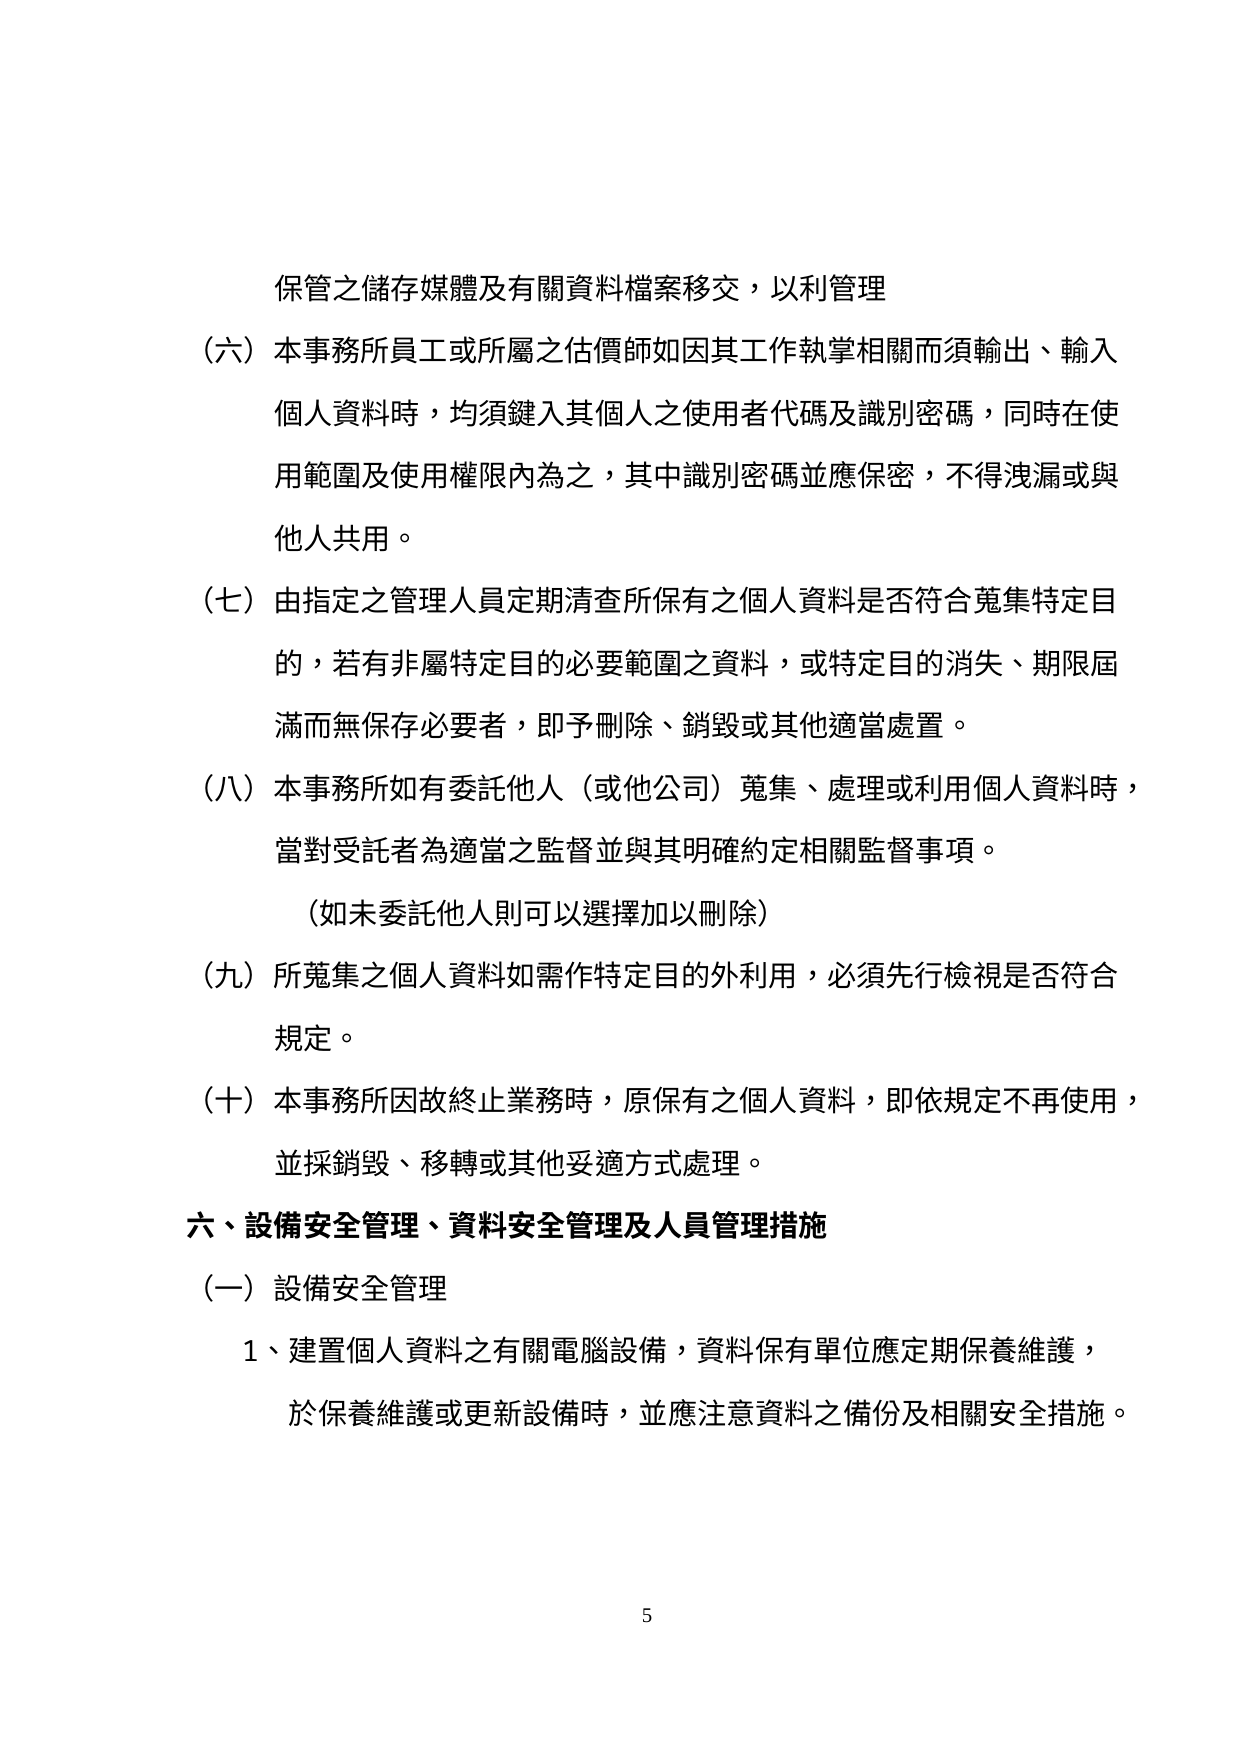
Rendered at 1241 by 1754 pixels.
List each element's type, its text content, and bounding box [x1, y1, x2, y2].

text （六）本事務所員工或所屬之估價師如因其工作執掌相關而須輸出、輸入個人資料時，均須鍵入其個人之使用者代碼及識別密碼，同時在使用範圍及使用權限內為之，其中識別密碼並應保密，不得洩漏或與他人共用。 [185, 307, 1125, 557]
text （七）由指定之管理人員定期清查所保有之個人資料是否符合蒐集特定目的，若有非屬特定目的必要範圍之資料，或特定目的消失、期限屆滿而無保存必要者，即予刪除、銷毀或其他適當處置。 [185, 557, 1125, 745]
text 六、設備安全管理、資料安全管理及人員管理措施 [186, 1182, 1125, 1245]
text （八）本事務所如有委託他人（或他公司）蒐集、處理或利用個人資料時，當對受託者為適當之監督並與其明確約定相關監督事項。 [185, 745, 1125, 870]
text 保管之儲存媒體及有關資料檔案移交，以利管理 [185, 245, 1125, 307]
text （十）本事務所因故終止業務時，原保有之個人資料，即依規定不再使用，並採銷毁、移轉或其他妥適方式處理。 [185, 1057, 1125, 1182]
text （一）設備安全管理 [185, 1245, 1125, 1307]
text （九）所蒐集之個人資料如需作特定目的外利用，必須先行檢視是否符合規定。 [185, 932, 1125, 1057]
text 1、建置個人資料之有關電腦設備，資料保有單位應定期保養維護，於保養維護或更新設備時，並應注意資料之備份及相關安全措施。 [241, 1307, 1125, 1432]
text （如未委託他人則可以選擇加以刪除） [185, 870, 1125, 932]
